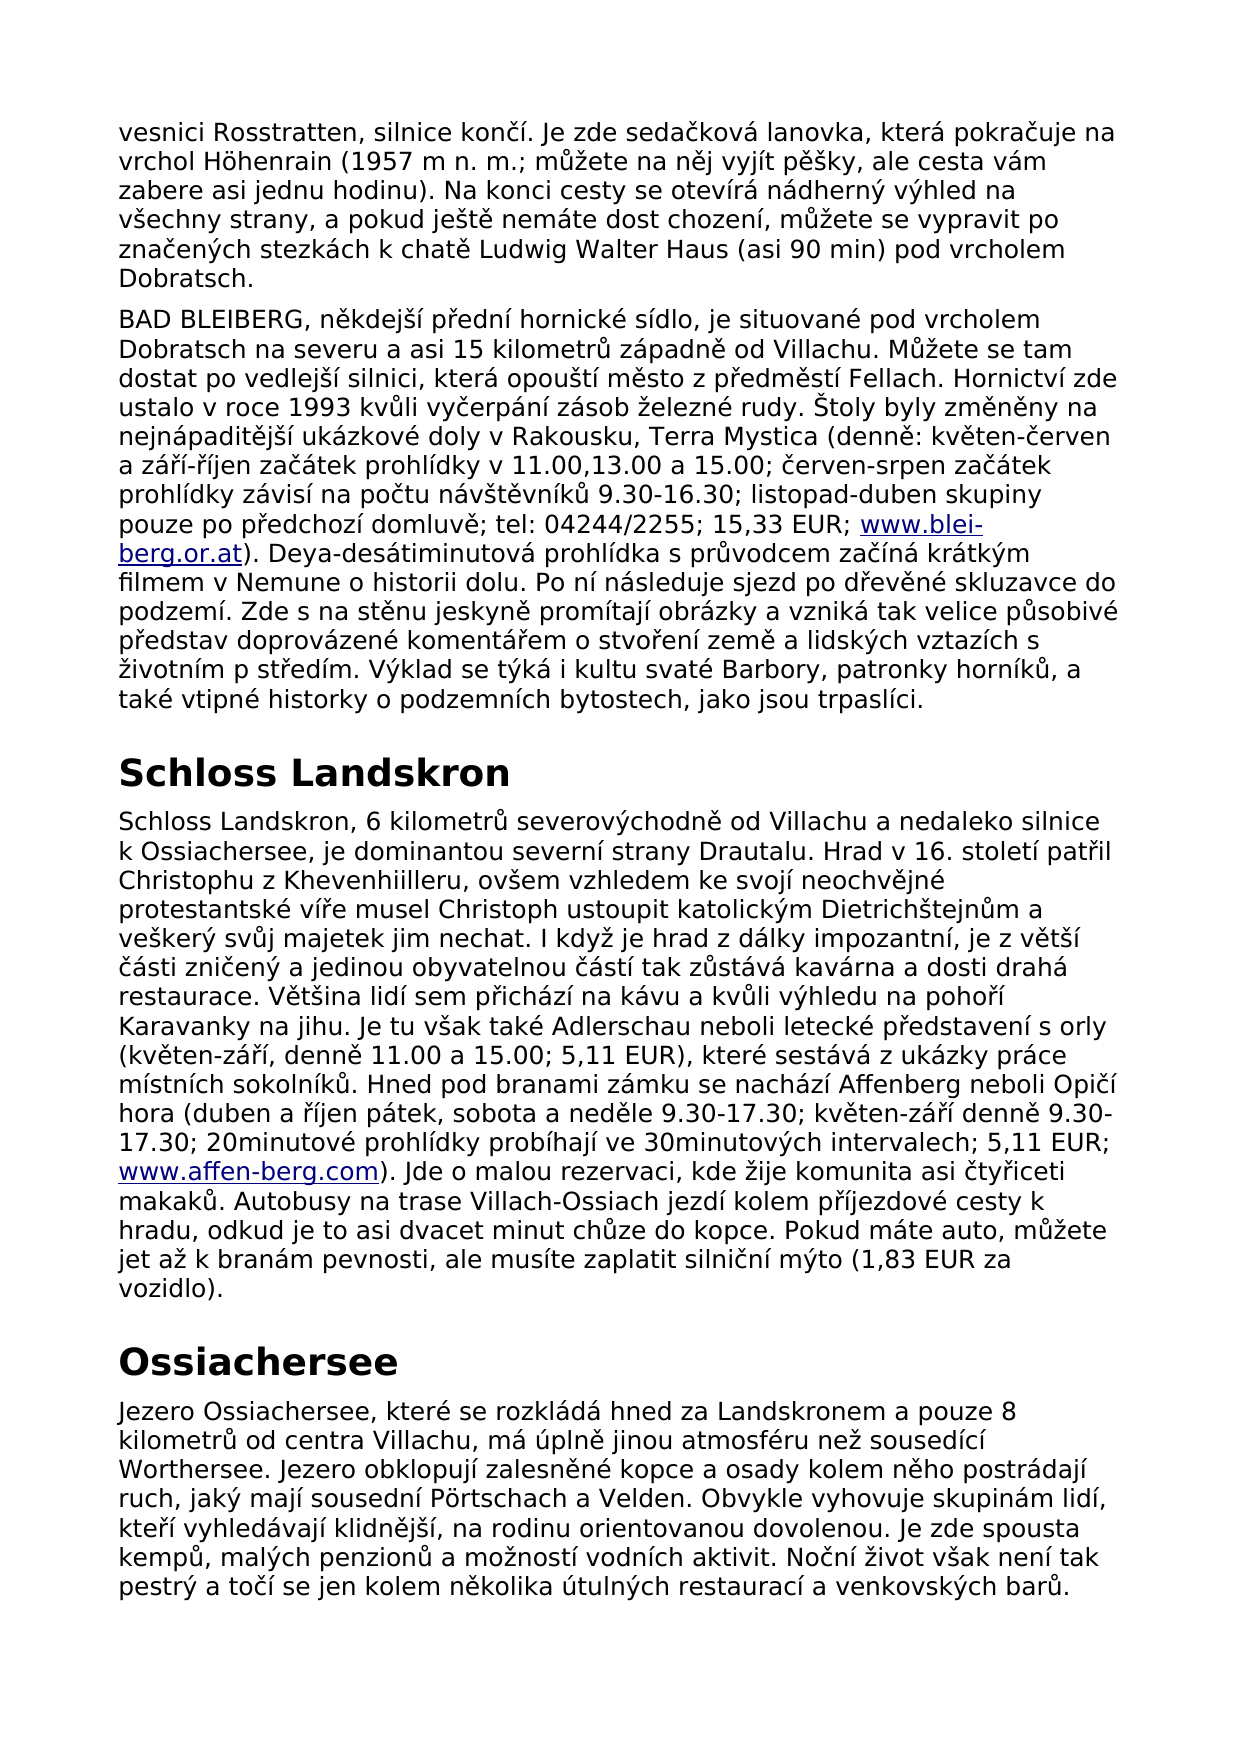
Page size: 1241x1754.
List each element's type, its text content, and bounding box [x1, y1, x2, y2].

text Jezero Ossiachersee, které se rozkládá hned za Landskronem a pouze 8 kilometrů od centra Villachu, má úplně jinou atmosféru než sousedící Worthersee. Jezero obklopují zalesněné kopce a osady kolem něho postrádají ruch, jaký mají sousední Pörtschach a Velden. Obvykle vyhovuje skupinám lidí, kteří vyhledávají klidnější, na rodinu orientovanou dovolenou. Je zde spousta kempů, malých penzionů a možností vodních aktivit. Noční život však není tak pestrý a točí se jen kolem několika útulných restaurací a venkovských barů. [118, 1397, 1122, 1601]
subtitle Schloss Landskron [118, 751, 1122, 795]
text Schloss Landskron, 6 kilometrů severovýchodně od Villachu a nedaleko silnice k Ossiachersee, je dominantou severní strany Drautalu. Hrad v 16. století patřil Christophu z Khevenhiilleru, ovšem vzhledem ke svojí neochvějné protestantské víře musel Christoph ustoupit katolickým Dietrichštejnům a veškerý svůj majetek jim nechat. I když je hrad z dálky impozantní, je z větší části zničený a jedinou obyvatelnou částí tak zůstává kavárna a dosti drahá restaurace. Většina lidí sem přichází na kávu a kvůli výhledu na pohoří Karavanky na jihu. Je tu však také Adlerschau neboli letecké představení s orly (květen-září, denně 11.00 a 15.00; 5,11 EUR), které sestává z ukázky práce místních sokolníků. Hned pod branami zámku se nachází Affenberg neboli Opičí hora (duben a říjen pátek, sobota a neděle 9.30-17.30; květen-září denně 9.30-17.30; 20minutové prohlídky probíhají ve 30minutových intervalech; 5,11 EUR; www.affen-berg.com). Jde o malou rezervaci, kde žije komunita asi čtyřiceti makaků. Autobusy na trase Villach-Ossiach jezdí kolem příjezdové cesty k hradu, odkud je to asi dvacet minut chůze do kopce. Pokud máte auto, můžete jet až k branám pevnosti, ale musíte zaplatit silniční mýto (1,83 EUR za vozidlo). [118, 808, 1122, 1303]
subtitle Ossiachersee [118, 1341, 1122, 1384]
text BAD BLEIBERG, někdejší přední hornické sídlo, je situované pod vrcholem Dobratsch na severu a asi 15 kilometrů západně od Villachu. Můžete se tam dostat po vedlejší silnici, která opouští město z předměstí Fellach. Hornictví zde ustalo v roce 1993 kvůli vyčerpání zásob železné rudy. Štoly byly změněny na nejnápaditější ukázkové doly v Rakousku, Terra Mystica (denně: květen-červen a září-říjen začátek prohlídky v 11.00,13.00 a 15.00; červen-srpen začátek prohlídky závisí na počtu návštěvníků 9.30-16.30; listopad-duben skupiny pouze po předchozí domluvě; tel: 04244/2255; 15,33 EUR; www.blei-berg.or.at). Deya-desátiminutová prohlídka s průvodcem začíná krátkým filmem v Nemune o historii dolu. Po ní následuje sjezd po dřevěné skluzavce do podzemí. Zde s na stěnu jeskyně promítají obrázky a vzniká tak velice působivé představ doprovázené komentářem o stvoření země a lidských vztazích s životním p středím. Výklad se týká i kultu svaté Barbory, patronky horníků, a také vtipné historky o podzemních bytostech, jako jsou trpaslíci. [118, 306, 1122, 714]
text vesnici Rosstratten, silnice končí. Je zde sedačková lanovka, která pokračuje na vrchol Höhenrain (1957 m n. m.; můžete na něj vyjít pěšky, ale cesta vám zabere asi jednu hodinu). Na konci cesty se otevírá nádherný výhled na všechny strany, a pokud ještě nemáte dost chození, můžete se vypravit po značených stezkách k chatě Ludwig Walter Haus (asi 90 min) pod vrcholem Dobratsch. [118, 118, 1122, 293]
